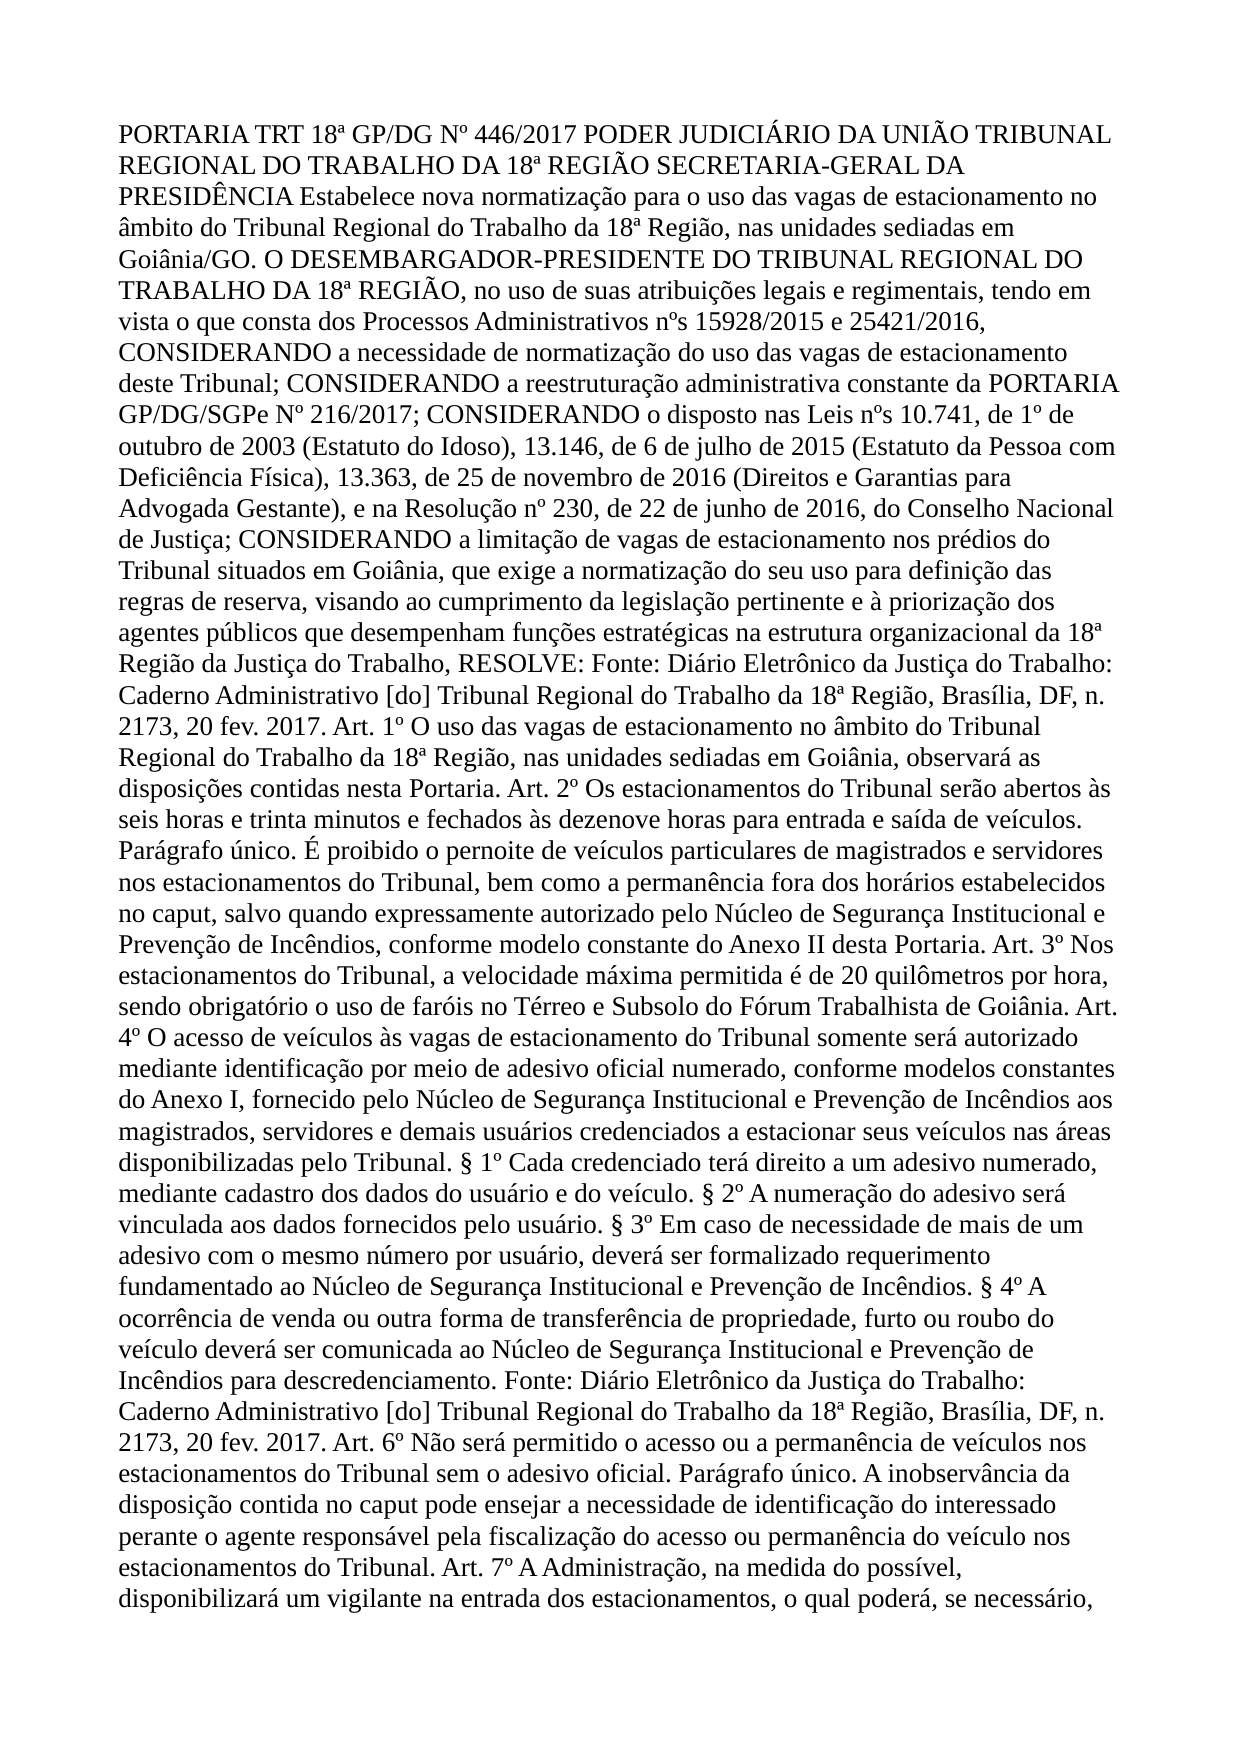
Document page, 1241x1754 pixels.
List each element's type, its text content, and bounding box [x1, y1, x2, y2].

text PORTARIA TRT 18ª GP/DG Nº 446/2017 PODER JUDICIÁRIO DA UNIÃO TRIBUNAL REGIONAL DO TRABALHO DA 18ª REGIÃO SECRETARIA-GERAL DA PRESIDÊNCIA Estabelece nova normatização para o uso das vagas de estacionamento no âmbito do Tribunal Regional do Trabalho da 18ª Região, nas unidades sediadas em Goiânia/GO. O DESEMBARGADOR-PRESIDENTE DO TRIBUNAL REGIONAL DO TRABALHO DA 18ª REGIÃO, no uso de suas atribuições legais e regimentais, tendo em vista o que consta dos Processos Administrativos nºs 15928/2015 e 25421/2016, CONSIDERANDO a necessidade de normatização do uso das vagas de estacionamento deste Tribunal; CONSIDERANDO a reestruturação administrativa constante da PORTARIA GP/DG/SGPe Nº 216/2017; CONSIDERANDO o disposto nas Leis nºs 10.741, de 1º de outubro de 2003 (Estatuto do Idoso), 13.146, de 6 de julho de 2015 (Estatuto da Pessoa com Deficiência Física), 13.363, de 25 de novembro de 2016 (Direitos e Garantias para Advogada Gestante), e na Resolução nº 230, de 22 de junho de 2016, do Conselho Nacional de Justiça; CONSIDERANDO a limitação de vagas de estacionamento nos prédios do Tribunal situados em Goiânia, que exige a normatização do seu uso para definição das regras de reserva, visando ao cumprimento da legislação pertinente e à priorização dos agentes públicos que desempenham funções estratégicas na estrutura organizacional da 18ª Região da Justiça do Trabalho, RESOLVE: Fonte: Diário Eletrônico da Justiça do Trabalho: Caderno Administrativo [do] Tribunal Regional do Trabalho da 18ª Região, Brasília, DF, n. 2173, 20 fev. 2017. Art. 1º O uso das vagas de estacionamento no âmbito do Tribunal Regional do Trabalho da 18ª Região, nas unidades sediadas em Goiânia, observará as disposições contidas nesta Portaria. Art. 2º Os estacionamentos do Tribunal serão abertos às seis horas e trinta minutos e fechados às dezenove horas para entrada e saída de veículos. Parágrafo único. É proibido o pernoite de veículos particulares de magistrados e servidores nos estacionamentos do Tribunal, bem como a permanência fora dos horários estabelecidos no caput, salvo quando expressamente autorizado pelo Núcleo de Segurança Institucional e Prevenção de Incêndios, conforme modelo constante do Anexo II desta Portaria. Art. 3º Nos estacionamentos do Tribunal, a velocidade máxima permitida é de 20 quilômetros por hora, sendo obrigatório o uso de faróis no Térreo e Subsolo do Fórum Trabalhista de Goiânia. Art. 4º O acesso de veículos às vagas de estacionamento do Tribunal somente será autorizado mediante identificação por meio de adesivo oficial numerado, conforme modelos constantes do Anexo I, fornecido pelo Núcleo de Segurança Institucional e Prevenção de Incêndios aos magistrados, servidores e demais usuários credenciados a estacionar seus veículos nas áreas disponibilizadas pelo Tribunal. § 1º Cada credenciado terá direito a um adesivo numerado, mediante cadastro dos dados do usuário e do veículo. § 2º A numeração do adesivo será vinculada aos dados fornecidos pelo usuário. § 3º Em caso de necessidade de mais de um adesivo com o mesmo número por usuário, deverá ser formalizado requerimento fundamentado ao Núcleo de Segurança Institucional e Prevenção de Incêndios. § 4º A ocorrência de venda ou outra forma de transferência de propriedade, furto ou roubo do veículo deverá ser comunicada ao Núcleo de Segurança Institucional e Prevenção de Incêndios para descredenciamento. Fonte: Diário Eletrônico da Justiça do Trabalho: Caderno Administrativo [do] Tribunal Regional do Trabalho da 18ª Região, Brasília, DF, n. 2173, 20 fev. 2017. Art. 6º Não será permitido o acesso ou a permanência de veículos nos estacionamentos do Tribunal sem o adesivo oficial. Parágrafo único. A inobservância da disposição contida no caput pode ensejar a necessidade de identificação do interessado perante o agente responsável pela fiscalização do acesso ou permanência do veículo nos estacionamentos do Tribunal. Art. 7º A Administração, na medida do possível, disponibilizará um vigilante na entrada dos estacionamentos, o qual poderá, se necessário, [118, 118, 1122, 1613]
